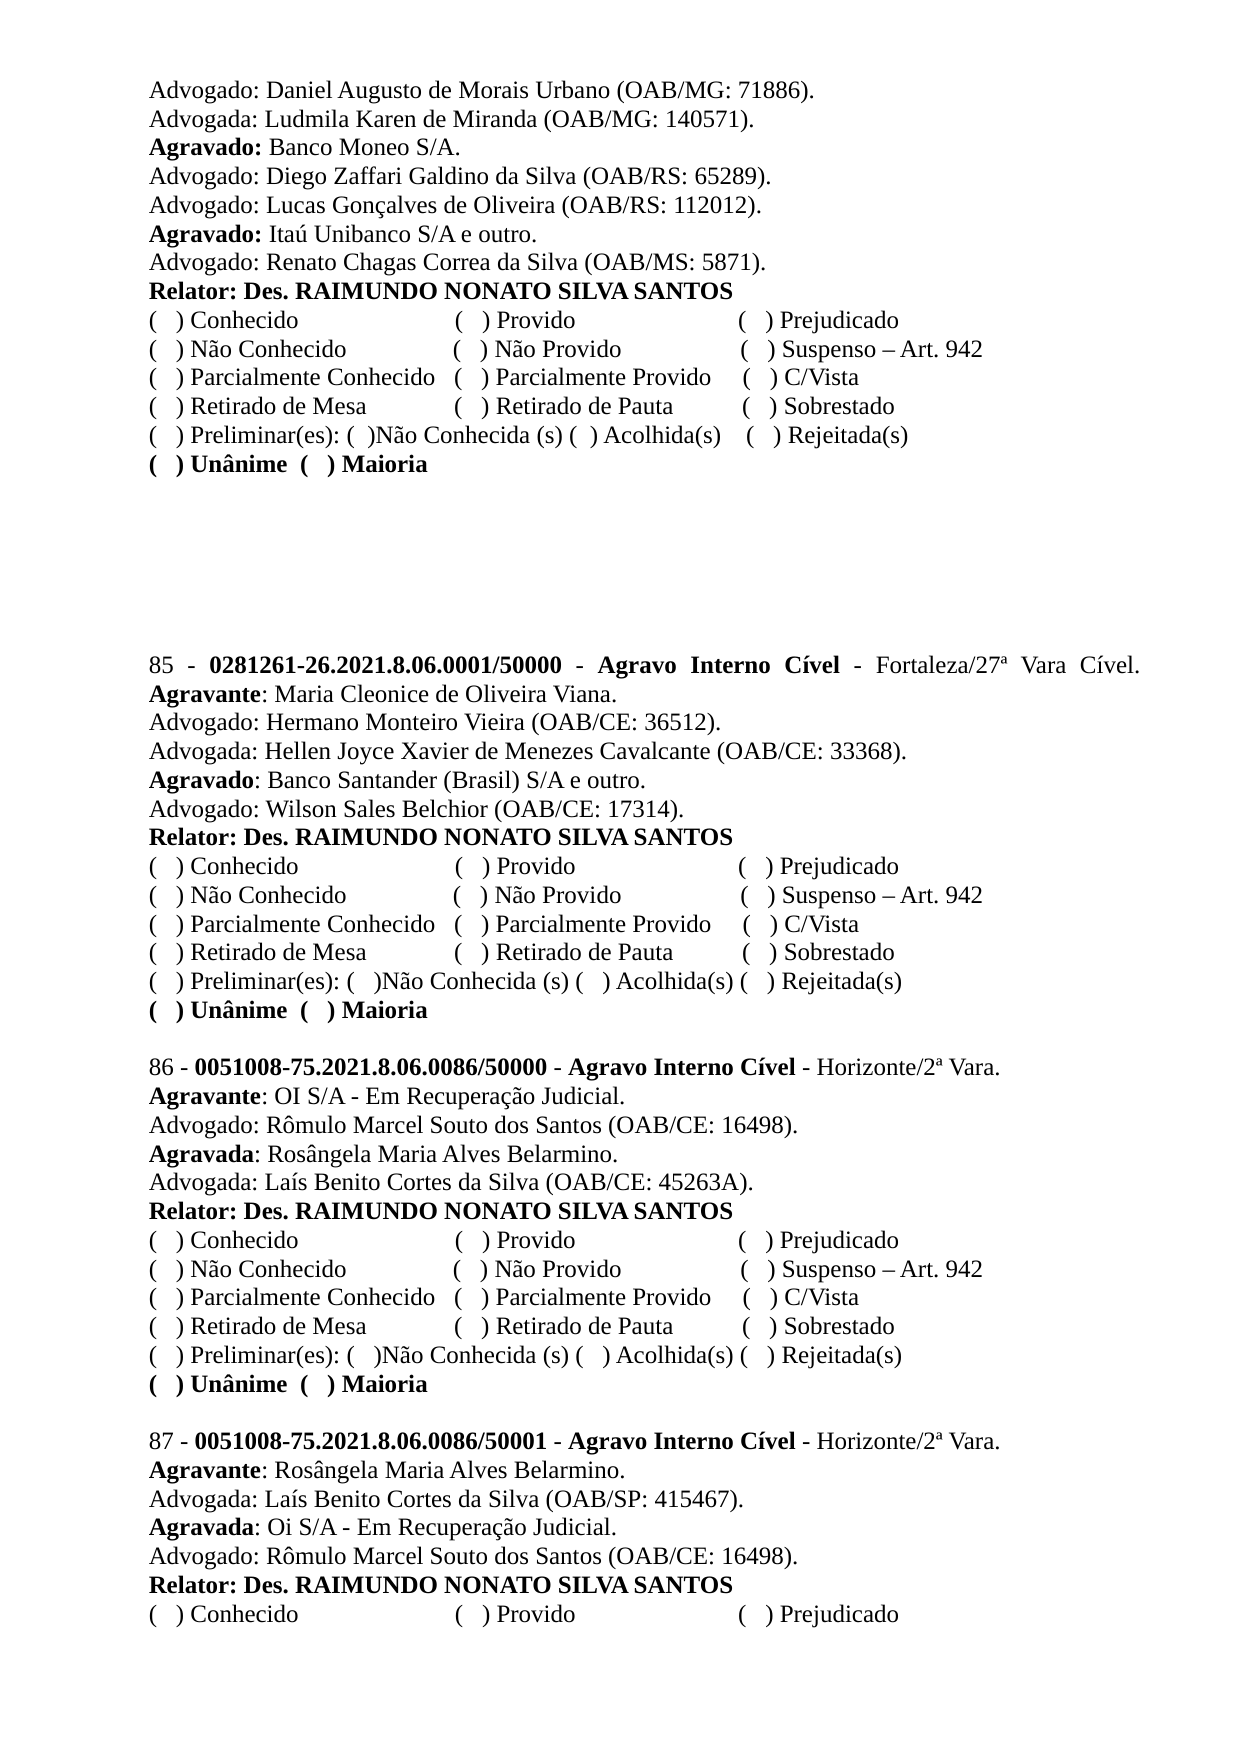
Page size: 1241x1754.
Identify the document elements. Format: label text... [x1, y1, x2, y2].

text Agravado: Banco Moneo S/A. [148, 132, 1141, 161]
text ( ) Conhecido ( ) Provido ( ) Prejudicado [148, 305, 1141, 334]
text ( ) Unânime ( ) Maioria [148, 995, 1158, 1024]
text Agravado: Banco Santander (Brasil) S/A e outro. [148, 765, 1141, 794]
text Advogado: Rômulo Marcel Souto dos Santos (OAB/CE: 16498). [148, 1110, 1141, 1139]
text Advogado: Renato Chagas Correa da Silva (OAB/MS: 5871). [148, 247, 1141, 276]
text Advogada: Ludmila Karen de Miranda (OAB/MG: 140571). [148, 104, 1141, 132]
text Relator: Des. RAIMUNDO NONATO SILVA SANTOS [148, 822, 1141, 851]
text Advogado: Diego Zaffari Galdino da Silva (OAB/RS: 65289). [148, 161, 1141, 190]
text Agravada: Rosângela Maria Alves Belarmino. [148, 1139, 1141, 1167]
text Advogada: Hellen Joyce Xavier de Menezes Cavalcante (OAB/CE: 33368). [148, 736, 1141, 765]
text Agravada: Oi S/A - Em Recuperação Judicial. [148, 1512, 1141, 1541]
text ( ) Conhecido ( ) Provido ( ) Prejudicado [148, 1225, 1141, 1254]
text ( ) Retirado de Mesa ( ) Retirado de Pauta ( ) Sobrestado [148, 1311, 1158, 1340]
text 86 - 0051008-75.2021.8.06.0086/50000 - Agravo Interno Cível - Horizonte/2ª Vara. [148, 1052, 1141, 1081]
text Advogada: Laís Benito Cortes da Silva (OAB/CE: 45263A). [148, 1167, 1141, 1196]
text Advogado: Lucas Gonçalves de Oliveira (OAB/RS: 112012). [148, 190, 1141, 219]
text Relator: Des. RAIMUNDO NONATO SILVA SANTOS [148, 276, 1141, 305]
text Advogado: Daniel Augusto de Morais Urbano (OAB/MG: 71886). [148, 75, 1141, 104]
text ( ) Preliminar(es): ( )Não Conhecida (s) ( ) Acolhida(s) ( ) Rejeitada(s) [148, 1340, 1158, 1369]
text Relator: Des. RAIMUNDO NONATO SILVA SANTOS [148, 1570, 1141, 1599]
text ( ) Conhecido ( ) Provido ( ) Prejudicado [148, 851, 1141, 880]
text ( ) Conhecido ( ) Provido ( ) Prejudicado [148, 1599, 1141, 1627]
text ( ) Não Conhecido ( ) Não Provido ( ) Suspenso – Art. 942 [148, 880, 1158, 909]
text Advogado: Wilson Sales Belchior (OAB/CE: 17314). [148, 794, 1141, 822]
text ( ) Retirado de Mesa ( ) Retirado de Pauta ( ) Sobrestado [148, 937, 1158, 966]
text 87 - 0051008-75.2021.8.06.0086/50001 - Agravo Interno Cível - Horizonte/2ª Vara. [148, 1426, 1141, 1455]
text Advogado: Hermano Monteiro Vieira (OAB/CE: 36512). [148, 707, 1141, 736]
text Agravante: Rosângela Maria Alves Belarmino. [148, 1455, 1141, 1484]
text ( ) Parcialmente Conhecido ( ) Parcialmente Provido ( ) C/Vista [148, 909, 1158, 937]
text ( ) Não Conhecido ( ) Não Provido ( ) Suspenso – Art. 942 [148, 1254, 1158, 1282]
text Relator: Des. RAIMUNDO NONATO SILVA SANTOS [148, 1196, 1141, 1225]
text ( ) Parcialmente Conhecido ( ) Parcialmente Provido ( ) C/Vista [148, 362, 1158, 391]
text ( ) Não Conhecido ( ) Não Provido ( ) Suspenso – Art. 942 [148, 334, 1158, 362]
text ( ) Preliminar(es): ( )Não Conhecida (s) ( ) Acolhida(s) ( ) Rejeitada(s) [148, 420, 1158, 449]
text Advogado: Rômulo Marcel Souto dos Santos (OAB/CE: 16498). [148, 1541, 1141, 1570]
text Agravado: Itaú Unibanco S/A e outro. [148, 219, 1141, 247]
text ( ) Preliminar(es): ( )Não Conhecida (s) ( ) Acolhida(s) ( ) Rejeitada(s) [148, 966, 1158, 995]
text ( ) Unânime ( ) Maioria [148, 1369, 1158, 1397]
text ( ) Parcialmente Conhecido ( ) Parcialmente Provido ( ) C/Vista [148, 1282, 1158, 1311]
text Advogada: Laís Benito Cortes da Silva (OAB/SP: 415467). [148, 1484, 1141, 1512]
text 85 - 0281261-26.2021.8.06.0001/50000 - Agravo Interno Cível - Fortaleza/27ª Vara Cível. Agravante: Maria Cleonice de Oliveira Viana. [148, 650, 1141, 707]
text ( ) Retirado de Mesa ( ) Retirado de Pauta ( ) Sobrestado [148, 391, 1158, 420]
text Agravante: OI S/A - Em Recuperação Judicial. [148, 1081, 1141, 1110]
text ( ) Unânime ( ) Maioria [148, 449, 1158, 477]
